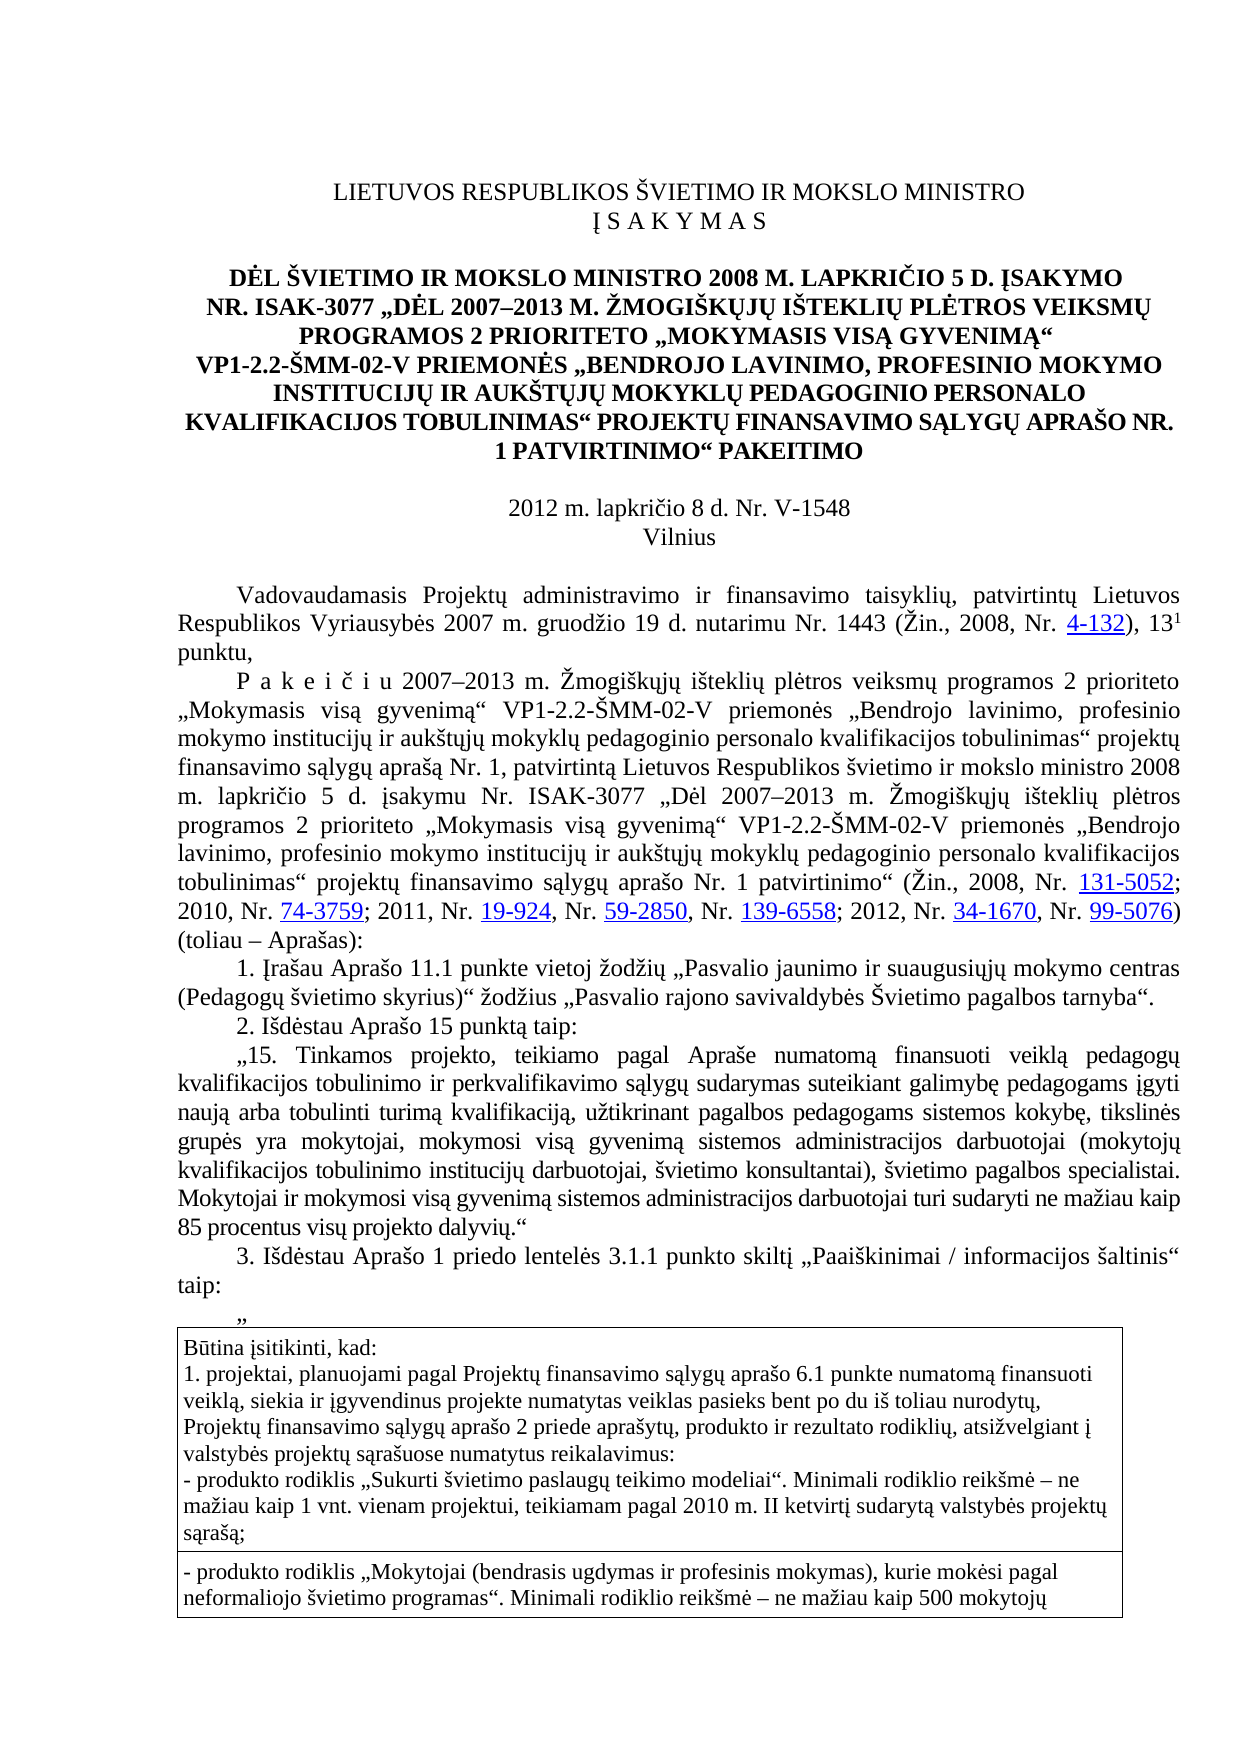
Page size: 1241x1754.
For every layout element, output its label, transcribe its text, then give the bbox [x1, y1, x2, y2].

text DĖL ŠVIETIMO IR MOKSLO MINISTRO 2008 M. LAPKRIČIO 5 D. ĮSAKYMO Nr. ISAK-3077 „DĖL 2007–2013 M. ŽMOGIŠKŲJŲ IŠTEKLIŲ PLĖTROS VEIKSMŲ PROGRAMOS 2 PRIORITETO „MOKYMASIS VISĄ GYVENIMĄ“ VP1-2.2-ŠMM-02-V PRIEMONĖS „BENDROJO LAVINIMO, PROFESINIO MOKYMO INSTITUCIJŲ IR AUKŠTŲJŲ MOKYKLŲ PEDAGOGINIO PERSONALO KVALIFIKACIJOS TOBULINIMAS“ PROJEKTŲ FINANSAVIMO SĄLYGŲ APRAŠO Nr. 1 PATVIRTINIMO“ PAKEITIMO [177, 263, 1181, 465]
text 1. Įrašau Aprašo 11.1 punkte vietoj žodžių „Pasvalio jaunimo ir suaugusiųjų mokymo centras (Pedagogų švietimo skyrius)“ žodžius „Pasvalio rajono savivaldybės Švietimo pagalbos tarnyba“. [177, 953, 1181, 1011]
text 2. Išdėstau Aprašo 15 punktą taip: [177, 1011, 1181, 1040]
text 3. Išdėstau Aprašo 1 priedo lentelės 3.1.1 punkto skiltį „Paaiškinimai / informacijos šaltinis“ taip: [177, 1241, 1181, 1298]
text P a k e i č i u 2007–2013 m. Žmogiškųjų išteklių plėtros veiksmų programos 2 prioriteto „Mokymasis visą gyvenimą“ VP1-2.2-ŠMM-02-V priemonės „Bendrojo lavinimo, profesinio mokymo institucijų ir aukštųjų mokyklų pedagoginio personalo kvalifikacijos tobulinimas“ projektų finansavimo sąlygų aprašą Nr. 1, patvirtintą Lietuvos Respublikos švietimo ir mokslo ministro 2008 m. lapkričio 5 d. įsakymu Nr. ISAK-3077 „Dėl 2007–2013 m. Žmogiškųjų išteklių plėtros programos 2 prioriteto „Mokymasis visą gyvenimą“ VP1-2.2-ŠMM-02-V priemonės „Bendrojo lavinimo, profesinio mokymo institucijų ir aukštųjų mokyklų pedagoginio personalo kvalifikacijos tobulinimas“ projektų finansavimo sąlygų aprašo Nr. 1 patvirtinimo“ (Žin., 2008, Nr. 131-5052; 2010, Nr. 74-3759; 2011, Nr. 19-924, Nr. 59-2850, Nr. 139-6558; 2012, Nr. 34-1670, Nr. 99-5076) (toliau – Aprašas): [177, 666, 1181, 953]
text Vilnius [177, 522, 1181, 551]
text „ [177, 1298, 1181, 1327]
table_header Būtina įsitikinti, kad: 1. projektai, planuojami pagal Projektų finansavimo sąlygų aprašo 6.1 punkte numatomą finansuoti veiklą, siekia ir įgyvendinus projekte numatytas veiklas pasieks bent po du iš toliau nurodytų, Projektų finansavimo sąlygų aprašo 2 priede aprašytų, produkto ir rezultato rodiklių, atsižvelgiant į valstybės projektų sąrašuose numatytus reikalavimus: - produkto rodiklis „Sukurti švietimo paslaugų teikimo modeliai“. Minimali rodiklio reikšmė – ne mažiau kaip 1 vnt. vienam projektui, teikiamam pagal 2010 m. II ketvirtį sudarytą valstybės projektų sąrašą; [178, 1328, 1122, 1551]
text 2012 m. lapkričio 8 d. Nr. V-1548 [177, 493, 1181, 522]
text Į S A K Y M A S [177, 206, 1181, 235]
table_cell - produkto rodiklis „Mokytojai (bendrasis ugdymas ir profesinis mokymas), kurie mokėsi pagal neformaliojo švietimo programas“. Minimali rodiklio reikšmė – ne mažiau kaip 500 mokytojų [178, 1552, 1122, 1617]
text LIETUVOS RESPUBLIKOS ŠVIETIMO IR MOKSLO MINISTRO [177, 177, 1181, 206]
text „15. Tinkamos projekto, teikiamo pagal Apraše numatomą finansuoti veiklą pedagogų kvalifikacijos tobulinimo ir perkvalifikavimo sąlygų sudarymas suteikiant galimybę pedagogams įgyti naują arba tobulinti turimą kvalifikaciją, užtikrinant pagalbos pedagogams sistemos kokybę, tikslinės grupės yra mokytojai, mokymosi visą gyvenimą sistemos administracijos darbuotojai (mokytojų kvalifikacijos tobulinimo institucijų darbuotojai, švietimo konsultantai), švietimo pagalbos specialistai. Mokytojai ir mokymosi visą gyvenimą sistemos administracijos darbuotojai turi sudaryti ne mažiau kaip 85 procentus visų projekto dalyvių.“ [177, 1040, 1181, 1241]
text Vadovaudamasis Projektų administravimo ir finansavimo taisyklių, patvirtintų Lietuvos Respublikos Vyriausybės 2007 m. gruodžio 19 d. nutarimu Nr. 1443 (Žin., 2008, Nr. 4-132), 131 punktu, [177, 580, 1181, 666]
